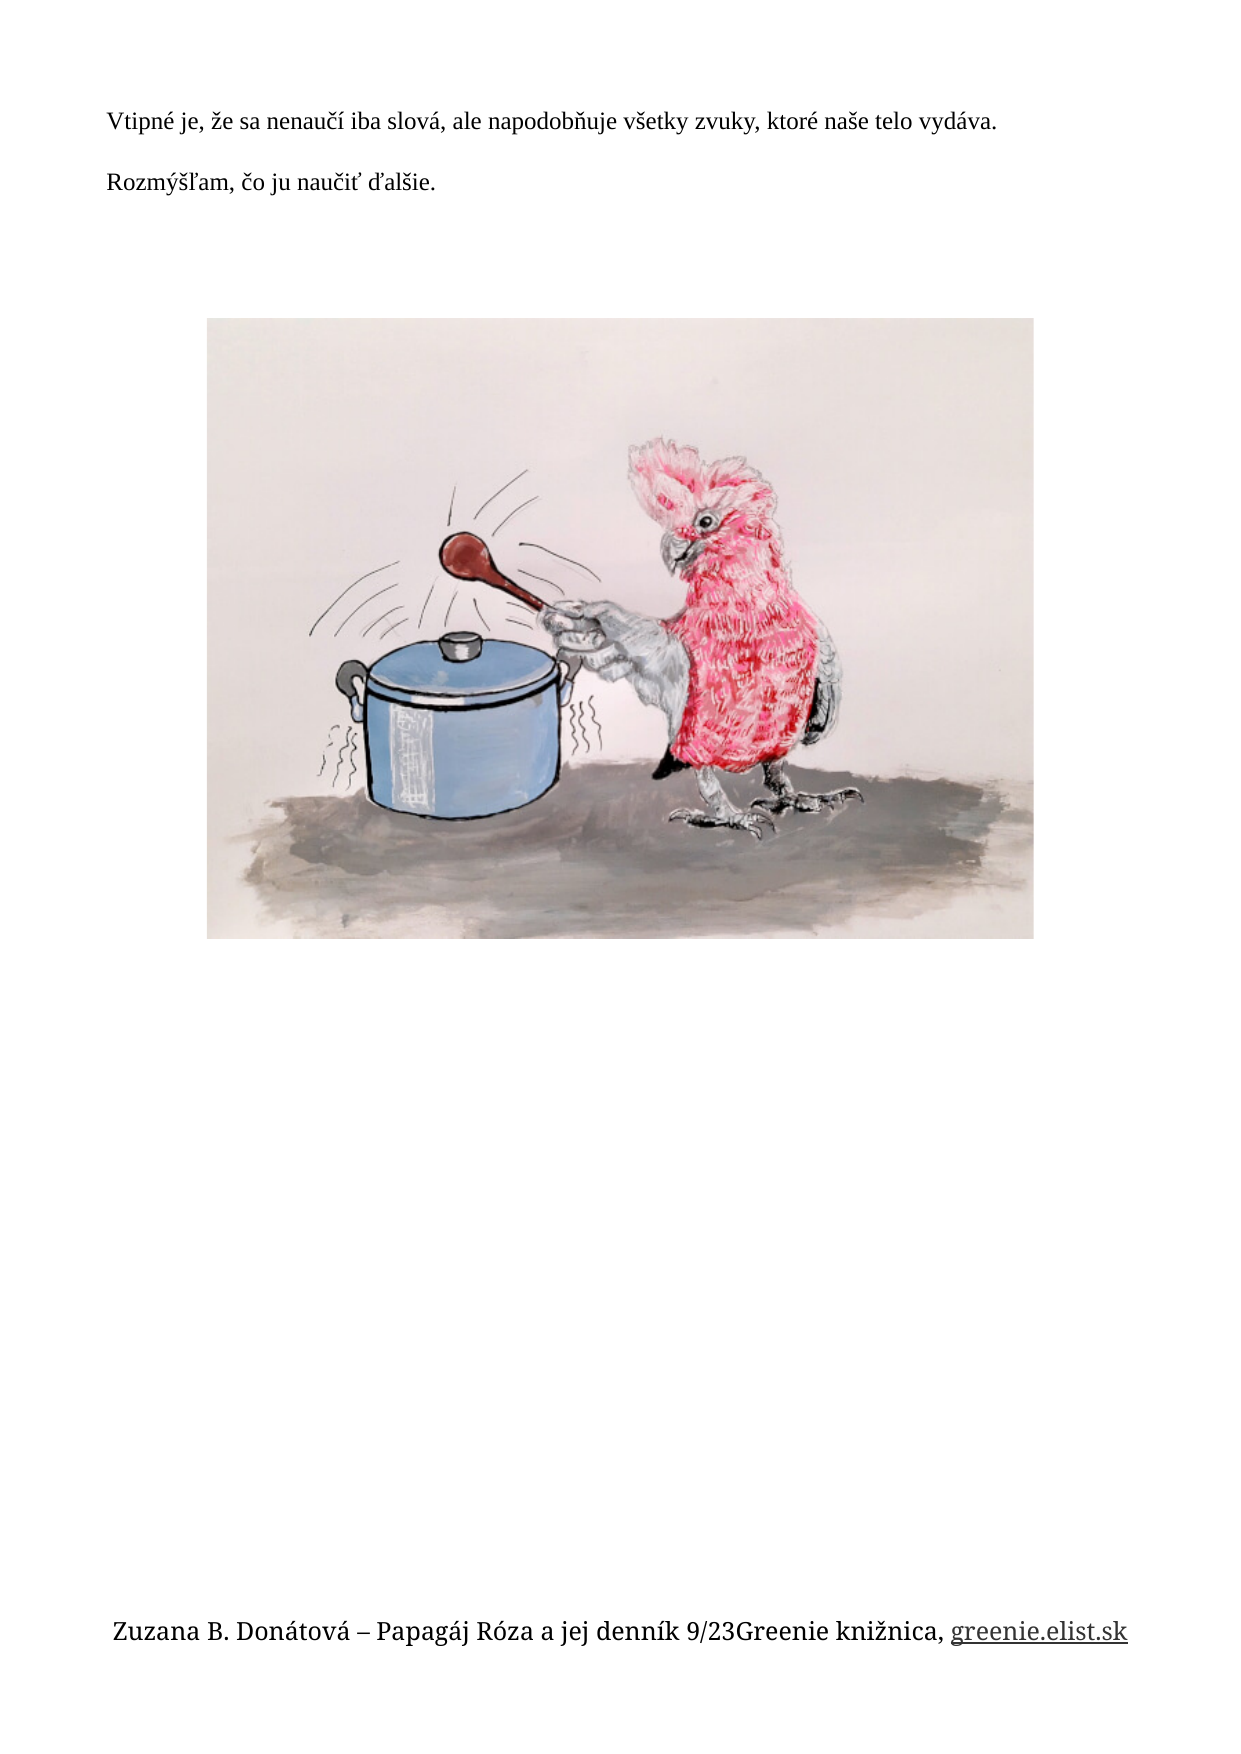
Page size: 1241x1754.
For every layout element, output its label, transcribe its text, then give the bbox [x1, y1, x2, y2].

text Vtipné je, že sa nenaučí iba slová, ale napodobňuje všetky zvuky, ktoré naše telo vydáva. [106, 106, 1134, 135]
picture [206, 318, 1034, 939]
text Rozmýšľam, čo ju naučiť ďalšie. [106, 167, 1134, 196]
